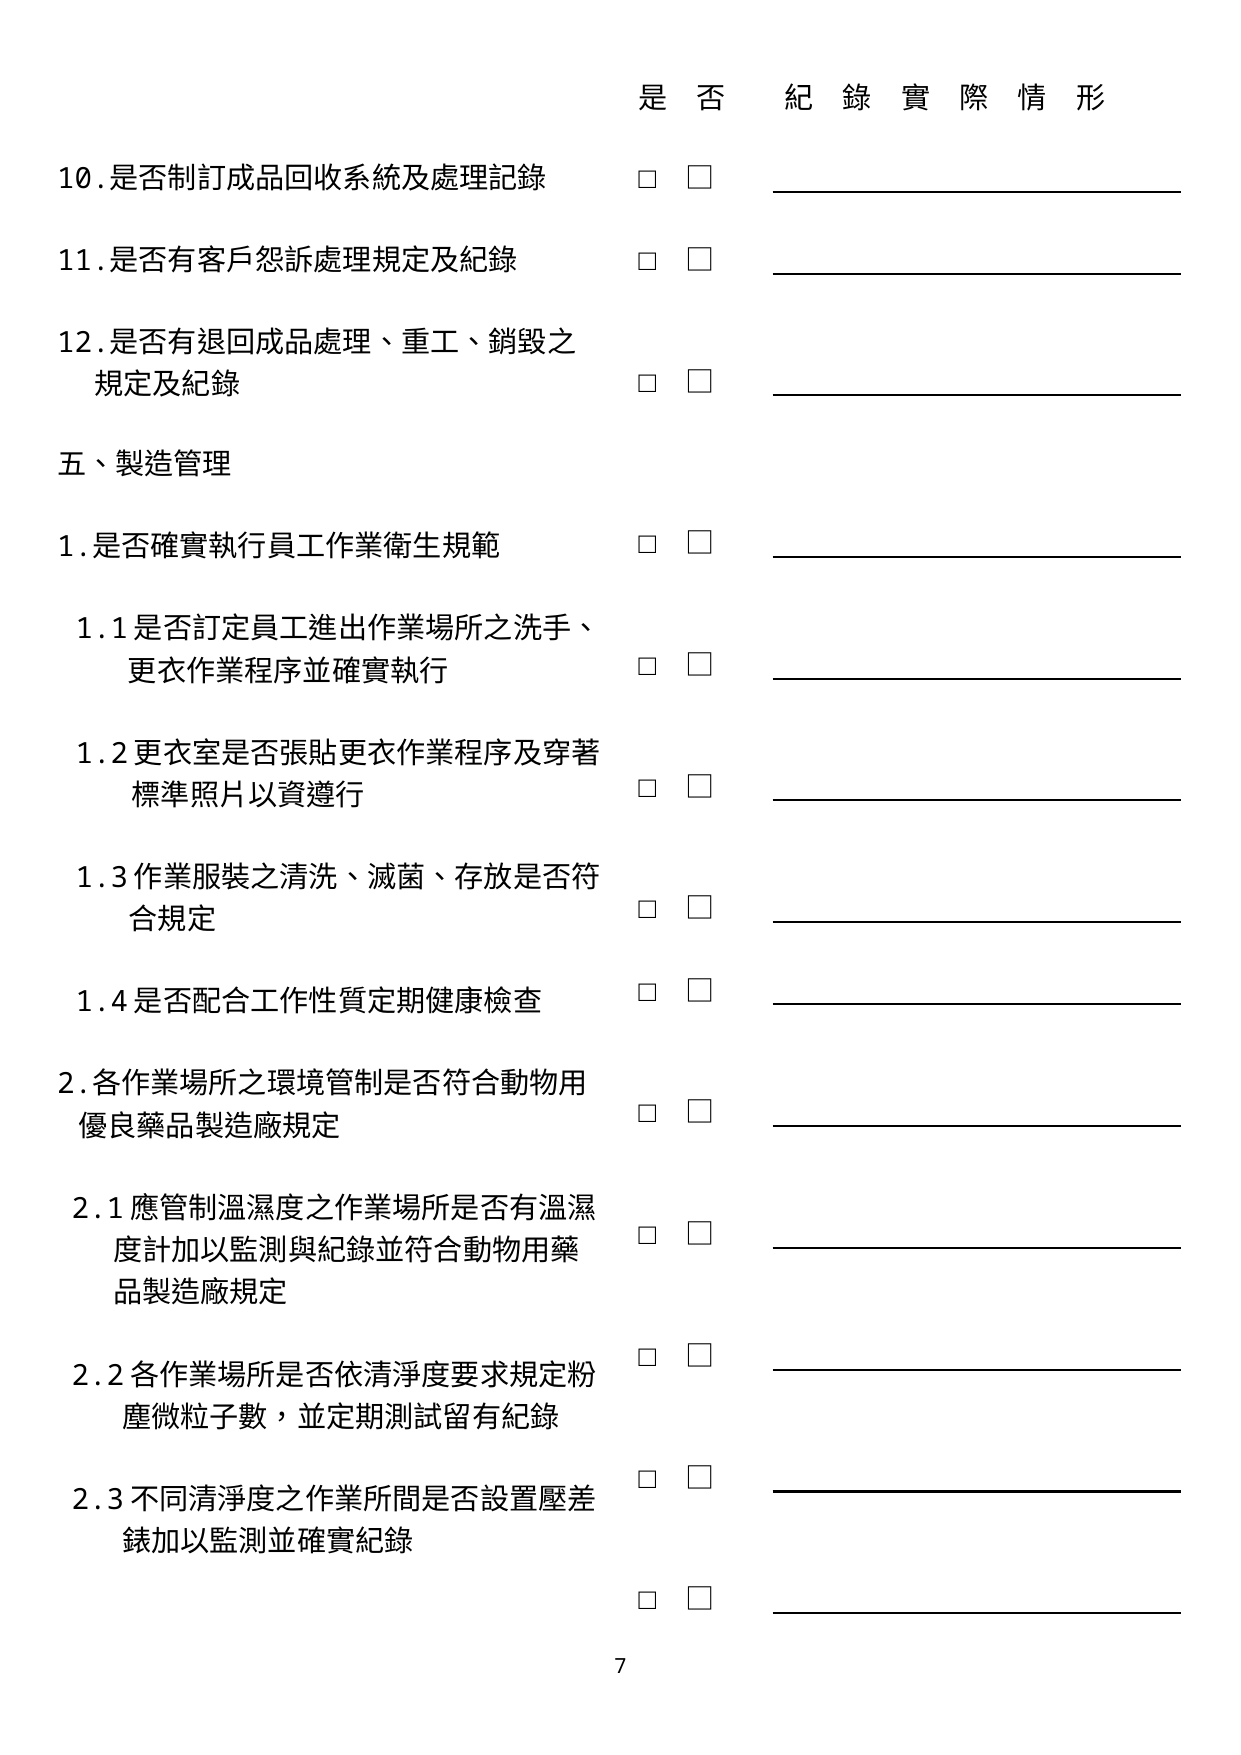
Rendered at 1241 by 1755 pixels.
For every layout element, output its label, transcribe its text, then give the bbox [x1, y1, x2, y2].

table_header 是 否 紀 錄 實 際 情 形 [601, 75, 1240, 154]
table_cell 5.是否先製先銷 6.是否視成品性質有溫濕度管制 溫度 濕度 7.每一種產品其前後批之區分是否明確 8.每種產品是否均貼有標籤並標示有效 日期、製造日期及批號 經入庫之成品是否貼標籤或標示有效日期、製造日期及批號。(B-39) 9.是否制訂成品運銷作業程序 10.是否制訂成品回收系統及處理記錄 11.是否有客戶怨訴處理規定及紀錄 12.是否有退回成品處理、重工、銷毀之 規定及紀錄 五、製造管理 1.是否確實執行員工作業衛生規範 1.1是否訂定員工進出作業場所之洗手、 更衣作業程序並確實執行 1.2更衣室是否張貼更衣作業程序及穿著 標準照片以資遵行 1.3作業服裝之清洗、滅菌、存放是否符 合規定 1.4是否配合工作性質定期健康檢查 2.各作業場所之環境管制是否符合動物用優良藥品製造廠規定 2.1應管制溫濕度之作業場所是否有溫濕 度計加以監測與紀錄並符合動物用藥 品製造廠規定 2.2各作業場所是否依清淨度要求規定粉 塵微粒子數，並定期測試留有紀錄 2.3不同清淨度之作業所間是否設置壓差 錶加以監測並確實紀錄 是否發現清淨度低之空氣倒流入清淨度高之作業場所。(A-5-3) 2.4無菌作業場所是否依既訂落下菌試驗 作業程序確實執行試驗並留紀錄 無菌作業場所環境監測作業之微生物檢驗結果超過SOP規定範圍，是否說明偏差原因，及採取適當之措施。(A-8-4) 2.5原料、物料及成品進出作業場所之緩 衝室(傳遞箱)是否訂定管制作業程序並確實勵行之 3. 作業場所、設備及設施之清潔與確認是 否符合規定 生物製劑製造工廠，廠房水溝四周是否加蓋，以防止動物出入，散佈有害微生物。(A-2-2) 生物藥品或生物技術產品製造工廠，是否具備避免病原體散布污染之安全防護設備或措施。(A-2-3) 3.1用於製造加工、包裝、儲存等之設備及 器具是否定期清潔及保養，並留有紀 錄。 3.2無菌作業場所及其設備、器具是否依 既定作業程序定期清洗消毒滅菌及維 護，並留有紀錄。 生物製劑製造工廠，對動物屍體及其 他污染物是否設足夠焚化爐設備或委 外並妥善處理者。(A-3-2) 生物製劑製造工廠、及含注射液劑製 造工廠是否依作業需要設置一般用水 處理、純化水處理、鍋爐 或蒸餾水 製造設施。(A-4-8) 無菌作業場所及設備是否制定清潔、消毒之書面作業程序及紀錄。(A-8-5) 無菌作業場所內機械器具是否制訂清洗、消毒、滅菌等之書面作業程序及紀錄。(A-8-5-1) 3.3各作業場所是否依既定作業程序定期 清潔及維護並留有紀錄。 3.4空調系統及無菌層流裝置之維護、保 養及確認是否符合規定。 3.5供水系統之材質、清潔、保養、管理 及水質檢驗是否符合規定。 注射用水之固定輸送管，是否使用不鏽鋼材質。(A-9-7-1) 3.6滅菌作業程序之執行及滅菌、過濾器 之確認情形是否符合規定。 需執行最終滅茵之注射液之無菌充填過濾膜是否經滅菌，或實施濾膜完整性之確認試驗(如Bubble Point Test等)。(A-8-5-4) 無菌製劑製程中之滅菌條件是否加 以規定，如滅菌溫度和時間等。 (B-16-3) 4. 製程管制 無菌製劑充填所用成品容器，經洗滌 滅菌至充填前，是否有防止污染之適當 措施。(A-4-9) 生物製劑製造工廠各動物室是否依動物 類型及製造、試驗工作性質予以適當隔 離。(A-4-10) 不同清淨度區域間是否設置氣鎖室。 (A-5-4) 生物藥品或生物技術產品兼製其他藥品者，是否具隔離之獨立廠房及各自獨立之空氣處理系統。(A-6-1) 無菌操作之無菌製劑的充填工程是否在清淨度1級區內操作。無菌製劑充填是否在清淨度內操作。(A-8-5-2) 藥廠對各類劑型之生產製造，是否有適 當設備。(A-9) 生物製劑製造廠所於採材、採血過程中 是否作適當防止污染措施。(A-9-9-3) 生物製劑生產及檢驗，所需之材料、安 全試驗及效力檢定動物舍是否分開隔離 飼養及試驗。(A-9-9-4) 生物製劑製造工廠之試驗場所（安全試 驗及攻毒動物舍）是否制訂安全管理程 序及紀錄（進出動物舍更衣及消毒）。 (A-9-9-4-1) 拒用之半製品是否予以標識及隔離管制。(B-11) 原料經檢驗結果其成分含量(力價)低於 檢驗規格是否加以解釋判定合格。(B-11-1) 原料經檢驗結果判定不合格是否加以 解釋而予以使用。(B-11-2) 目前仍實際生產之製劑是否制訂製造管 制標準書。（B-12） 目前實際生產之製劑，是否有生產批 次紀錄。(B-12-1) 各劑型之製程管制之書面作業程序是否 建立。（B-13） 製造現場是否有未標示之不明原料、 半成品、或成品，無法辨認及追溯。 （B-14） 是否發現未經主管機關（農業部防檢署）核備之標籤或說明書。（B-25） 生物製劑製造工廠所製造之產品，其 原料來源之動物或種蛋是否有檢驗該產 品及相關疾病之移行抗體及迷入病毒檢 查。（B-32-1） 現場發現紀錄是否於操作前或操作全部 完成後一次填記之現象。（B-36-3） 批次製造品管紀錄是否由操作者及校 核者本人親自為之。（B-36-4） 六、品質管制 1.是否設置足夠檢驗所需之儀器設施 2.有關儀器、儀表、紀錄器及設備之維 護、校正是否符合書面作業程序並留 有紀錄 3. 原料是否依所訂檢驗規格全項檢驗 3.1如果未全項檢驗是否制訂「原料評估 減免檢驗項目規定」之SOP，並依 SOP規定執行之 3.2是否依規定重行檢驗 3.3檢驗規格之訂定是否有合理依據 3.4是否確實檢驗 非無菌包裝之原料是否未經檢驗，即標 示合格或用於製造。（B-10-1） 無菌包裝原料是否不予檢驗，只對外包裝做目視檢查。（B-10-3） 原料經檢驗結果其成分含量(力價)低於 檢驗規格並未加以解釋即判定合格。 （B-11-1） 原料經檢驗結果是否判定不合格並未加解釋而予以使用。（B-11-2） 實際進行檢驗之方法與製造管制標準書 之檢驗方法是否相符。（B-37） 4. 成品是否依所訂檢驗規格逐項檢驗 4.1標示之有效期限是否均由三批儲存安 定試驗結果訂之 4.2複方製劑之各有效成分是否逐一制定 規格並檢驗之 4.3是否確實檢驗 5. 儀器室是否有溫、濕度之管制 溫度 OC 濕度 O 6. 是否需執行動物試驗 6.1飼養與試驗場所是否分隔 6.2是否有飼養紀錄 6.3是否有試驗紀錄 6.4試驗後淘汰動物之處理是否妥適 7. 是否執行微生物檢驗 7.1微生物檢驗相關設施及作業是否符合 規定 7.2 Medium 之配製、管理是否符合規定 7.3菌種之鑑別、保存與銷毀是否符合規 定並留有紀錄 8.檢驗用試藥、標準品、標準液之使用 管理是否符合規定 9. 純淨水、蒸餾水是否依規定檢驗並留 紀錄 10. 是否執行市售品室溫儲存安定性試驗 11. 原料、成品是否逐批留存足夠樣品， 並依儲存條件存放 11.1各有效成分原料是否每批均留樣 11.2 是否每批成品均留有足夠檢驗量二 次之儲備樣品 [38, 154, 601, 1618]
table_header [38, 75, 601, 154]
table_cell □ □ □ □ □ □ □ □ □ □ □ □ □ □ □ □ □ □ □ □ □ □ □ □ □ □ □ □ □ □ □ □ □ □ □ □ □ □ □ □ □ □ □ □ □ □ □ □ □ □ □ □ □ □ □ □ □ □ □ □ □ □ □ □ □ □ □ □ □ □ □ □ □ □ □ □ □ □ □ □ □ □ □ □ □ □ □ □ □ □ □ □ □ □ □ □ □ □ □ □ □ □ □ □ □ □ □ □ □ □ □ □ □ □ □ □ □ □ □ □ □ □ □ □ □ □ □ □ □ □ □ □ □ □ □ □ □ □ □ □ □ □ □ □ □ □ □ □ □ □ □ □ □ □ □ □ □ □ □ □ □ □ □ □ □ □ □ □ □ □ □ □ □ □ □ □ □ □ □ [601, 154, 1240, 1618]
